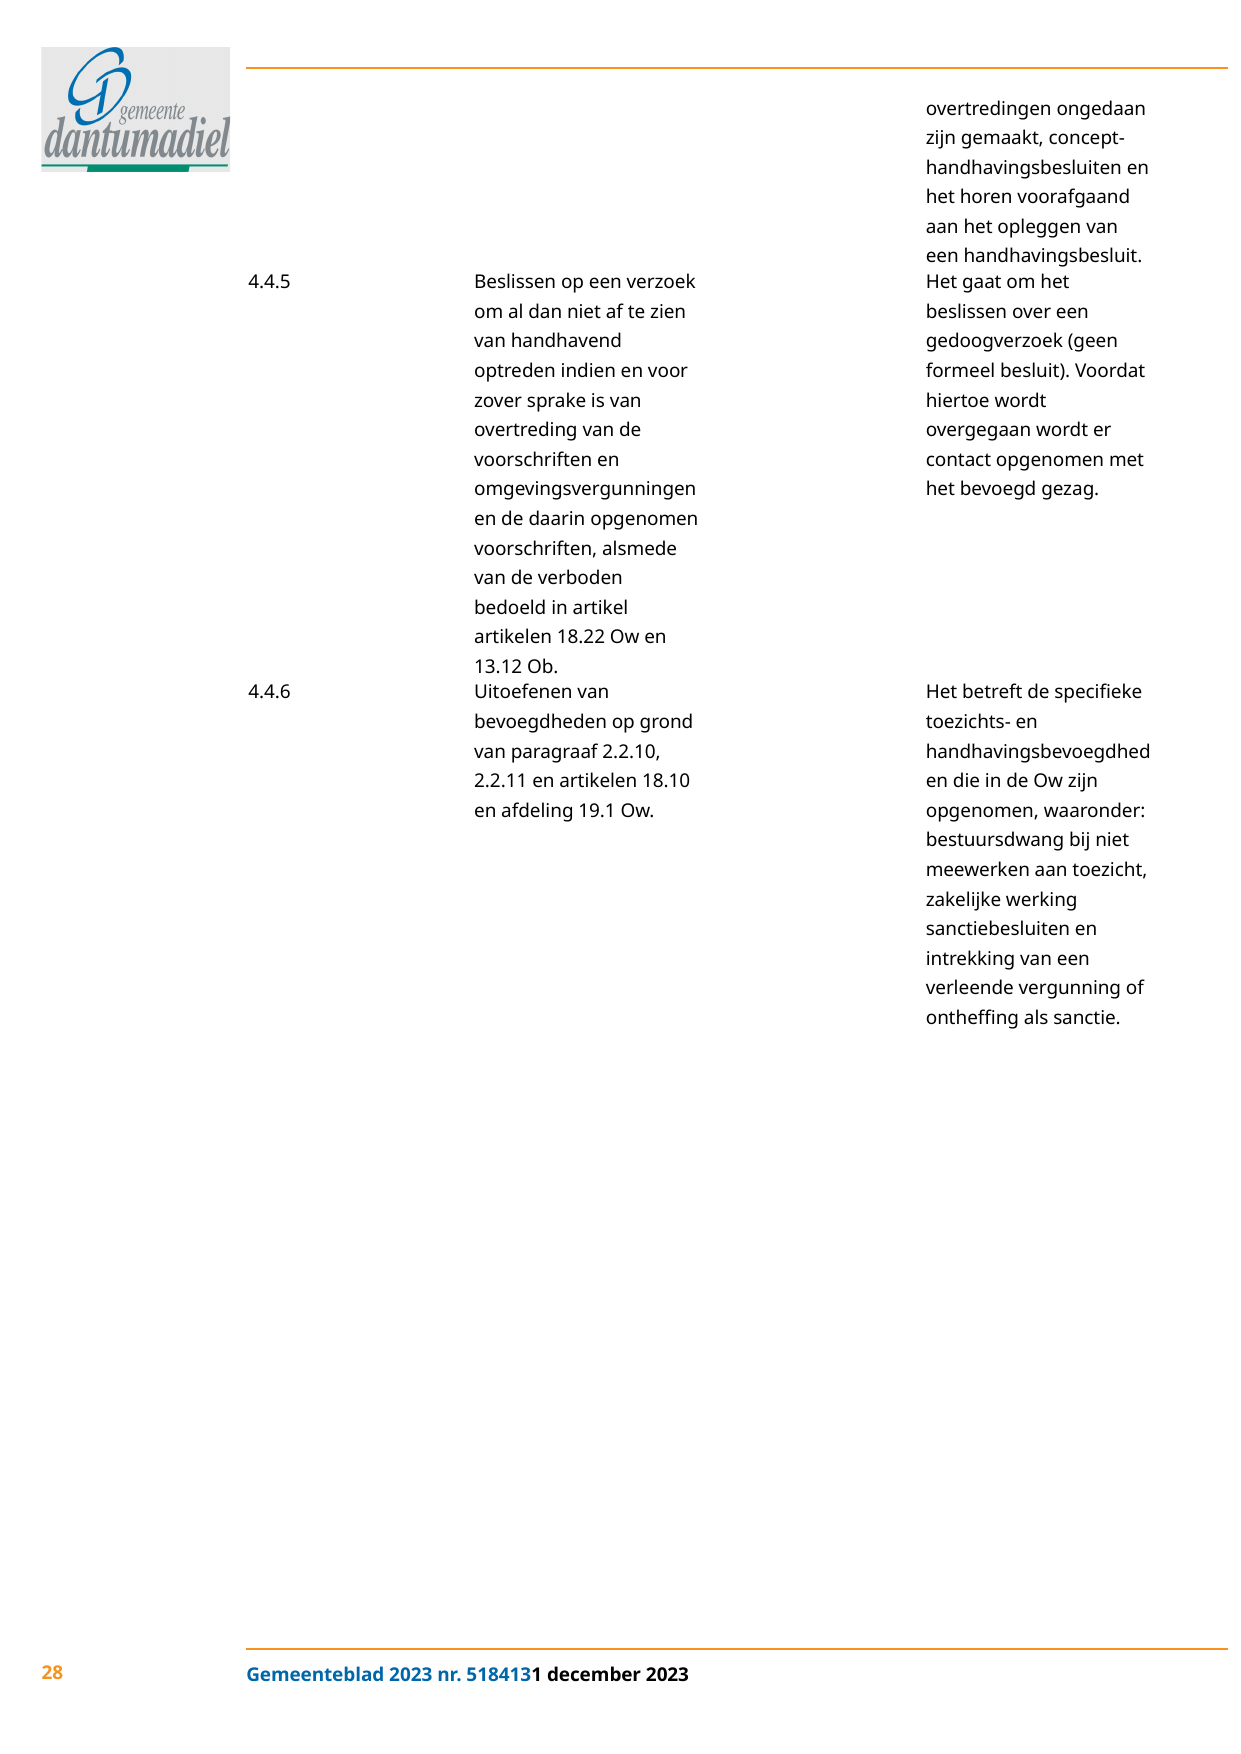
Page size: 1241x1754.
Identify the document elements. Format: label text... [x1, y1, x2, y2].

table_cell [700, 269, 926, 679]
table_cell Uitoefenen van bevoegdheden op grond van paragraaf 2.2.10, 2.2.11 en artikelen 18.10 en afdeling 19.1 Ow. [474, 679, 700, 1030]
table_cell [248, 95, 474, 268]
table_cell Beslissen op een verzoek om al dan niet af te zien van handhavend optreden indien en voor zover sprake is van overtreding van de voorschriften en omgevingsvergunningen en de daarin opgenomen voorschriften, alsmede van de verboden bedoeld in artikel artikelen 18.22 Ow en 13.12 Ob. [474, 269, 700, 679]
table_cell [700, 679, 926, 1030]
table_cell overtredingen ongedaan zijn gemaakt, concept-handhavingsbesluiten en het horen voorafgaand aan het opleggen van een handhavingsbesluit. [926, 95, 1152, 268]
table_cell 4.4.5 [248, 269, 474, 679]
table_cell [700, 95, 926, 268]
table_cell Het betreft de specifieke toezichts- en handhavingsbevoegdheden die in de Ow zijn opgenomen, waaronder: bestuursdwang bij niet meewerken aan toezicht, zakelijke werking sanctiebesluiten en intrekking van een verleende vergunning of ontheffing als sanctie. [926, 679, 1152, 1030]
table_cell 4.4.6 [248, 679, 474, 1030]
picture [41, 47, 231, 172]
table_cell Het gaat om het beslissen over een gedoogverzoek (geen formeel besluit). Voordat hiertoe wordt overgegaan wordt er contact opgenomen met het bevoegd gezag. [926, 269, 1152, 679]
table_cell [474, 95, 700, 268]
